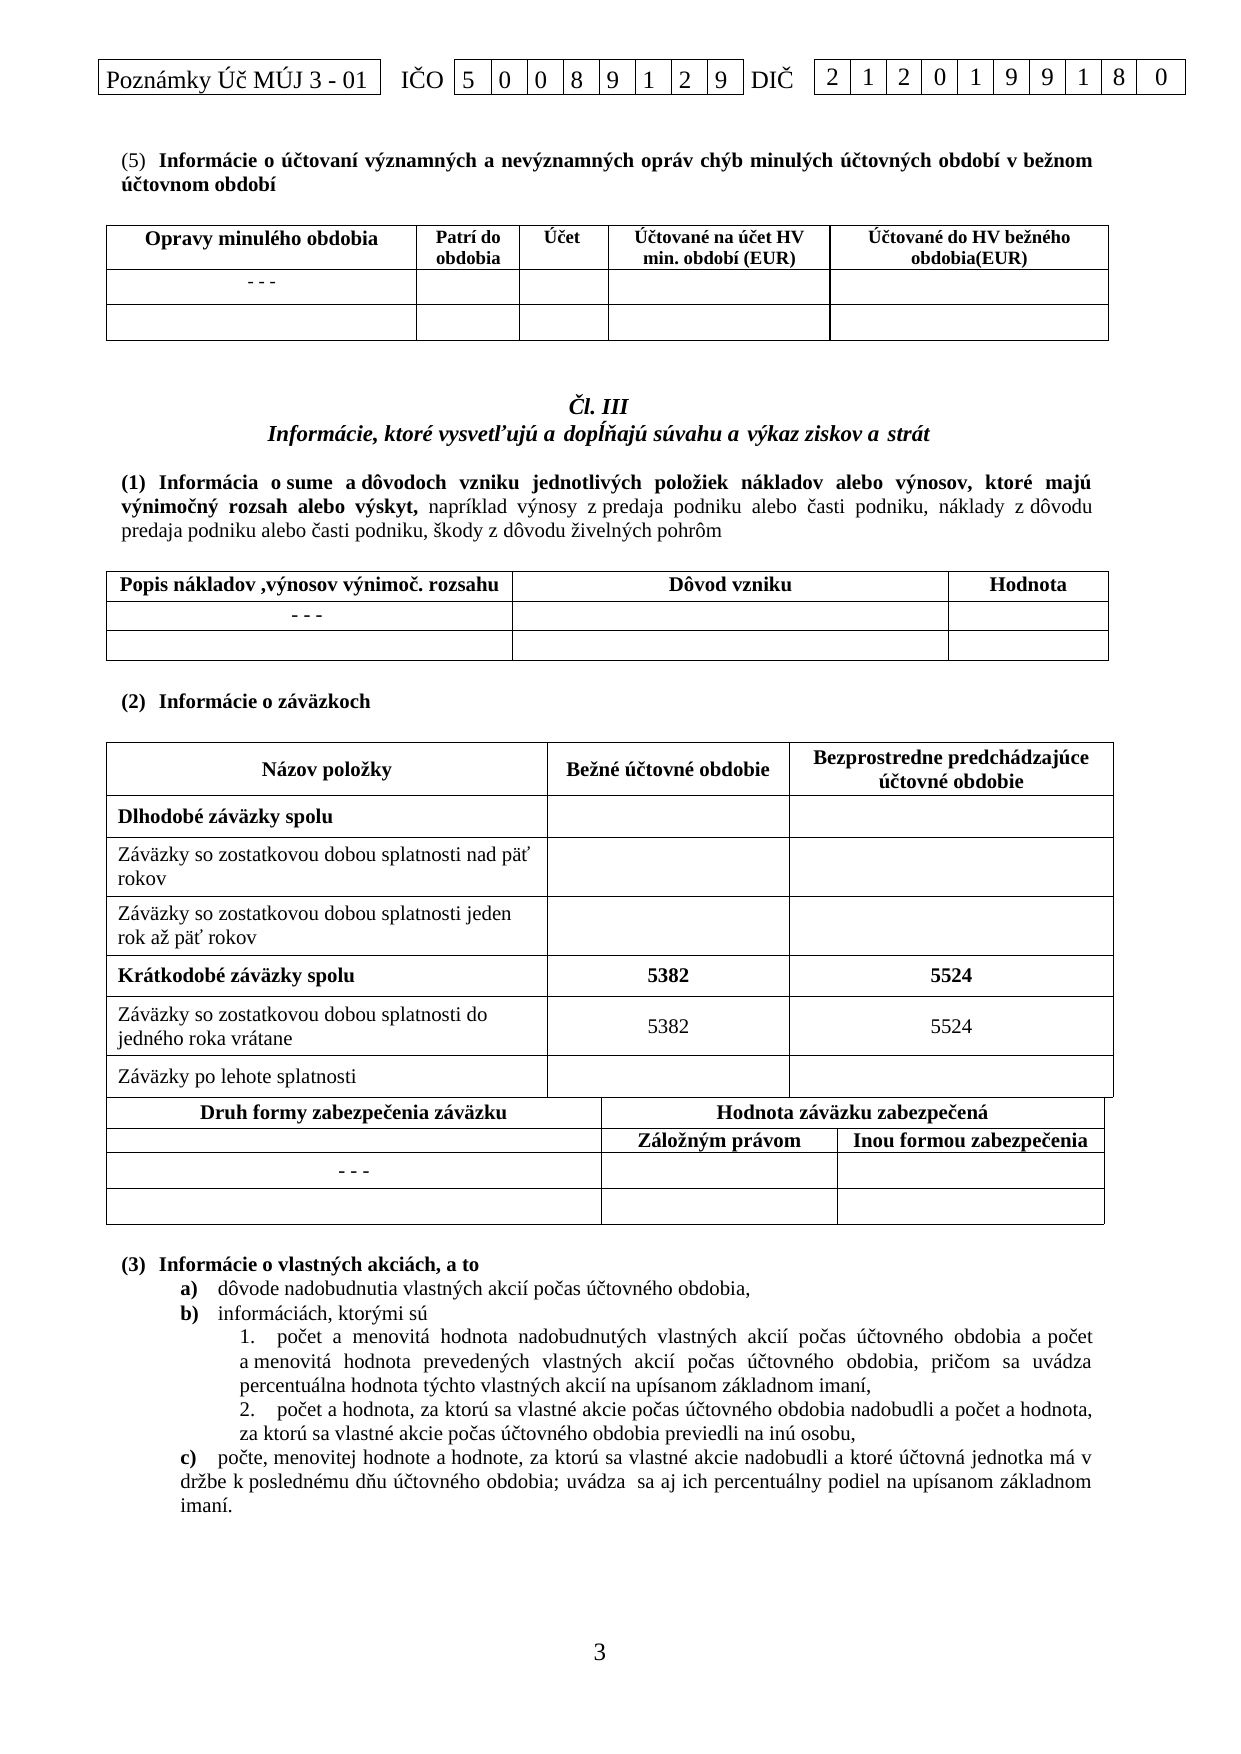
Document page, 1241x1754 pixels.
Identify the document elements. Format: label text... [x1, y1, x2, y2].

table_cell Záväzky so zostatkovou dobou splatnosti jeden rok až päť rokov [107, 897, 547, 955]
table_cell [548, 796, 789, 837]
table_cell [838, 1153, 1104, 1188]
table_cell [513, 631, 948, 659]
table_header Popis nákladov ,výnosov výnimoč. rozsahu [107, 572, 512, 601]
list dôvode nadobudnutia vlastných akcií počas účtovného obdobia, [180, 1276, 1092, 1300]
table_cell [107, 305, 416, 339]
table_cell [838, 1189, 1104, 1223]
text Informácie, ktoré vysvetľujú a dopĺňajú súvahu a výkaz ziskov a strát [106, 420, 1092, 446]
list informáciách, ktorými sú [180, 1300, 1092, 1324]
text Čl. III [106, 393, 1092, 420]
list Informácie o záväzkoch [121, 689, 1092, 713]
table_header Patrí do obdobia [417, 226, 519, 269]
table_cell [1105, 1098, 1113, 1128]
table_cell [790, 1056, 1113, 1097]
list počte, menovitej hodnote a hodnote, za ktorú sa vlastné akcie nadobudli a ktoré účtovná jednotka má v držbe k poslednému dňu účtovného obdobia; uvádza sa aj ich percentuálny podiel na upísanom základnom imaní. [180, 1445, 1092, 1517]
table_cell Hodnota záväzku zabezpečená [602, 1098, 1104, 1128]
table_cell Dlhodobé záväzky spolu [107, 796, 547, 837]
table_header Názov položky [107, 743, 547, 795]
table_cell [548, 897, 789, 955]
table_cell 5524 [790, 997, 1113, 1055]
table_cell [548, 1056, 789, 1097]
list Informácie o účtovaní významných a nevýznamných opráv chýb minulých účtovných období v bežnom účtovnom období [121, 148, 1092, 196]
table_cell Druh formy zabezpečenia záväzku [107, 1098, 601, 1128]
table_header Účtované na účet HV min. období (EUR) [609, 226, 829, 269]
table_cell [609, 270, 829, 304]
table_cell [790, 838, 1113, 896]
table_cell Záväzky so zostatkovou dobou splatnosti do jedného roka vrátane [107, 997, 547, 1055]
table_cell 5524 [790, 956, 1113, 996]
table_cell [548, 838, 789, 896]
table_cell [107, 631, 512, 659]
table_cell Záväzky po lehote splatnosti [107, 1056, 547, 1097]
table_cell [513, 602, 948, 630]
table_cell - - - [107, 602, 512, 630]
table_cell Záložným právom [602, 1129, 837, 1152]
table_header Hodnota [949, 572, 1108, 601]
table_cell Záväzky so zostatkovou dobou splatnosti nad päť rokov [107, 838, 547, 896]
table_header Bezprostredne predchádzajúce účtovné obdobie [790, 743, 1113, 795]
table_cell [609, 305, 829, 339]
table_cell [1105, 1128, 1113, 1152]
table_cell Inou formou zabezpečenia [838, 1129, 1104, 1152]
table_cell [602, 1189, 837, 1223]
list Informácia o sume a dôvodoch vzniku jednotlivých položiek nákladov alebo výnosov, ktoré majú výnimočný rozsah alebo výskyt, napríklad výnosy z predaja podniku alebo časti podniku, náklady z dôvodu predaja podniku alebo časti podniku, škody z dôvodu živelných pohrôm [121, 470, 1092, 542]
table_cell [1105, 1152, 1113, 1188]
table_cell - - - [107, 1153, 601, 1188]
table_cell Krátkodobé záväzky spolu [107, 956, 547, 996]
table_cell - - - [107, 270, 416, 304]
table_cell [417, 270, 519, 304]
table_cell [520, 270, 608, 304]
table_cell [417, 305, 519, 339]
table_header Účet [520, 226, 608, 269]
table_header Účtované do HV bežného obdobia(EUR) [831, 226, 1108, 269]
table_header Bežné účtovné obdobie [548, 743, 789, 795]
table_cell [790, 796, 1113, 837]
table_header Opravy minulého obdobia [107, 226, 416, 269]
list Informácie o vlastných akciách, a to [121, 1252, 1092, 1276]
table_cell [107, 1129, 601, 1152]
table_cell [831, 305, 1108, 339]
table_cell [831, 270, 1108, 304]
table_cell [949, 631, 1108, 659]
table_cell [520, 305, 608, 339]
table_cell 5382 [548, 956, 789, 996]
table_header Dôvod vzniku [513, 572, 948, 601]
list počet a menovitá hodnota nadobudnutých vlastných akcií počas účtovného obdobia a počet a menovitá hodnota prevedených vlastných akcií počas účtovného obdobia, pričom sa uvádza percentuálna hodnota týchto vlastných akcií na upísanom základnom imaní, [239, 1324, 1092, 1397]
table_cell [790, 897, 1113, 955]
table_cell [107, 1189, 601, 1223]
list počet a hodnota, za ktorú sa vlastné akcie počas účtovného obdobia nadobudli a počet a hodnota, za ktorú sa vlastné akcie počas účtovného obdobia previedli na inú osobu, [239, 1397, 1092, 1445]
table_cell [949, 602, 1108, 630]
table_cell [1105, 1188, 1113, 1223]
table_cell [602, 1153, 837, 1188]
table_cell 5382 [548, 997, 789, 1055]
